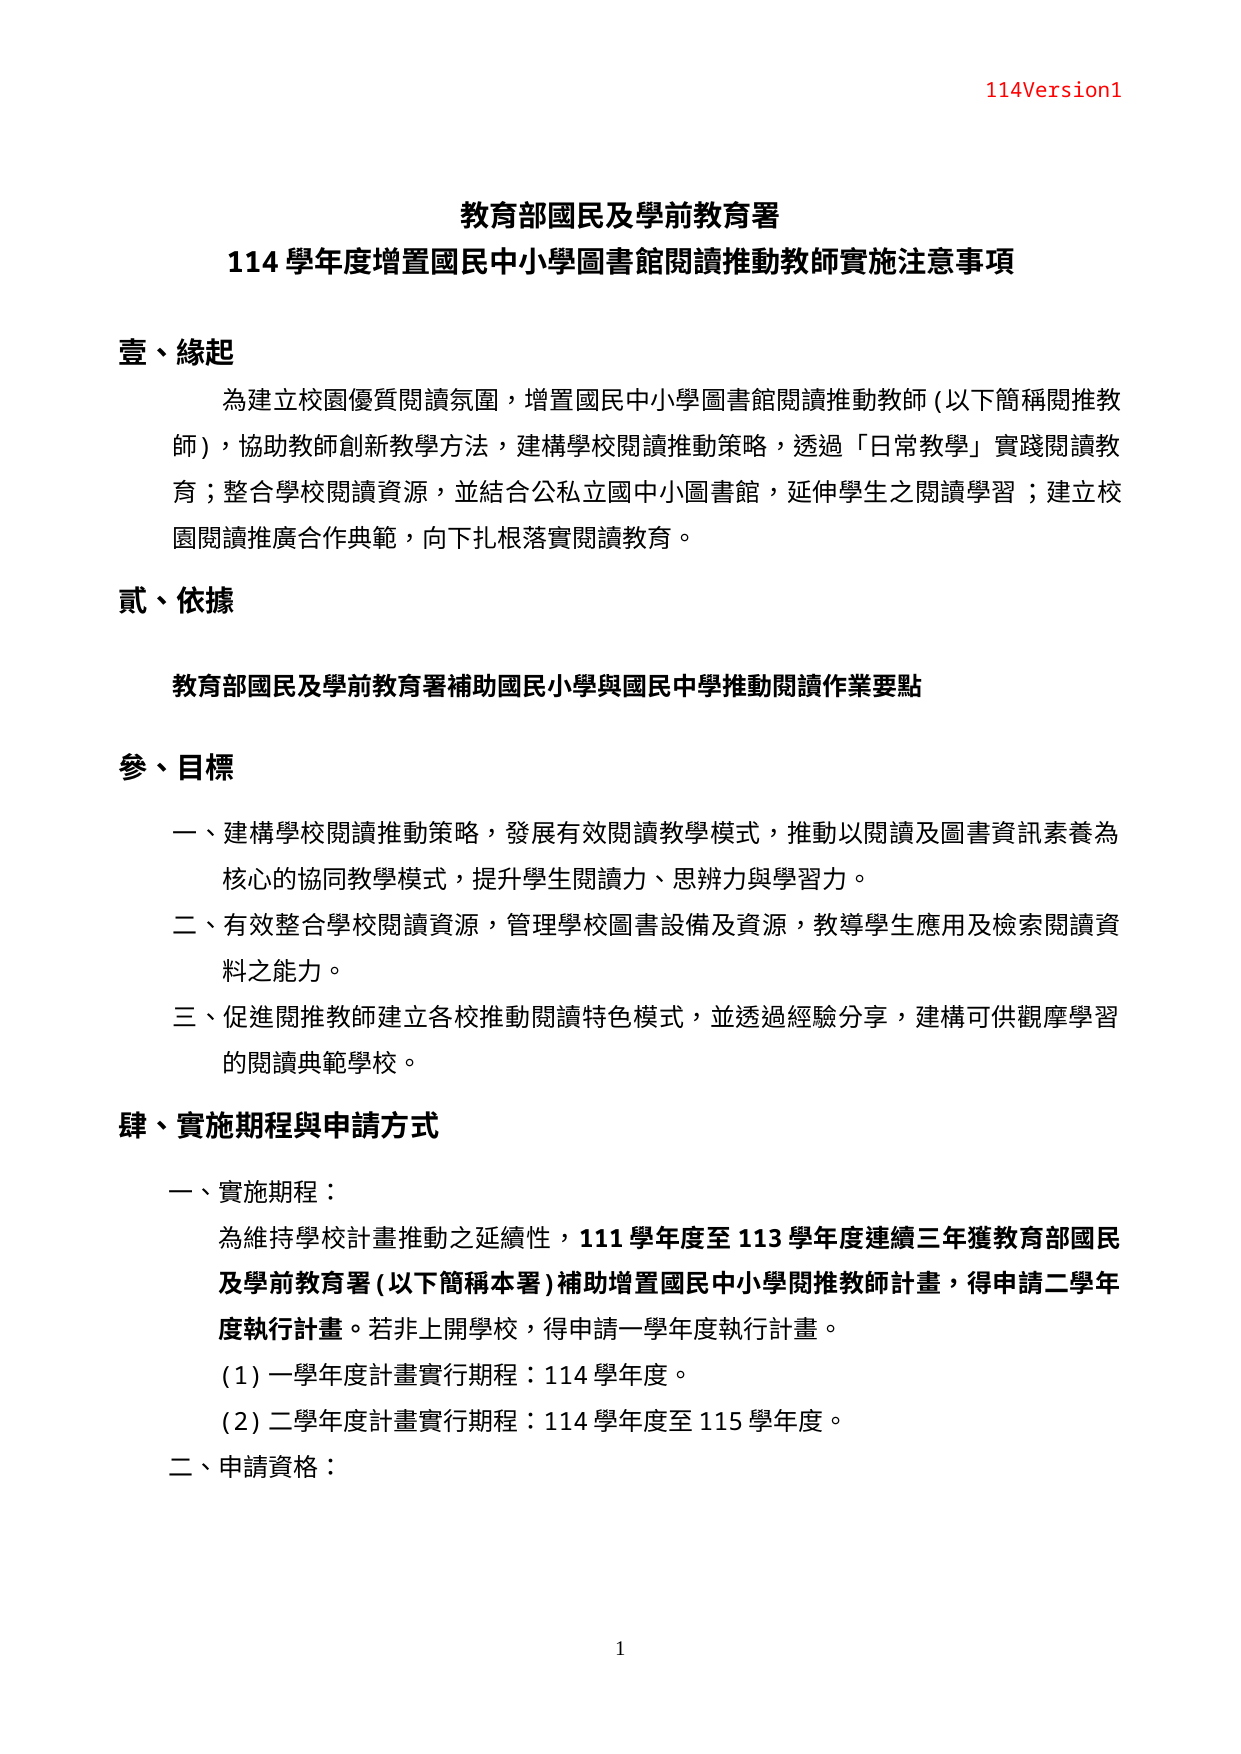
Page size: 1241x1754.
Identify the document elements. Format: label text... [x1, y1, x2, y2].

text 壹、緣起 [118, 327, 1122, 373]
text 三、促進閱推教師建立各校推動閱讀特色模式，並透過經驗分享，建構可供觀摩學習的閱讀典範學校。 [172, 989, 1122, 1081]
text 參、目標 [118, 742, 1122, 787]
text 為建立校園優質閱讀氛圍，增置國民中小學圖書館閱讀推動教師(以下簡稱閱推教師)，協助教師創新教學方法，建構學校閱讀推動策略，透過「日常教學」實踐閱讀教育；整合學校閱讀資源，並結合公私立國中小圖書館，延伸學生之閱讀學習；建立校園閱讀推廣合作典範，向下扎根落實閱讀教育。 [172, 373, 1122, 556]
text 114學年度增置國民中小學圖書館閱讀推動教師實施注意事項 [118, 235, 1122, 281]
list 一學年度計畫實行期程：114學年度。 [218, 1348, 1122, 1394]
text 一、實施期程： [168, 1164, 1122, 1210]
text 肆、實施期程與申請方式 [118, 1100, 1122, 1146]
text 貳、依據 [118, 575, 1122, 621]
text 一、建構學校閱讀推動策略，發展有效閱讀教學模式，推動以閱讀及圖書資訊素養為核心的協同教學模式，提升學生閱讀力、思辨力與學習力。 [172, 806, 1122, 898]
text 二、申請資格： [168, 1439, 1122, 1485]
text 為維持學校計畫推動之延續性，111學年度至113學年度連續三年獲教育部國民及學前教育署(以下簡稱本署)補助增置國民中小學閱推教師計畫，得申請二學年度執行計畫。若非上開學校，得申請一學年度執行計畫。 [218, 1210, 1122, 1348]
text 二、有效整合學校閱讀資源，管理學校圖書設備及資源，教導學生應用及檢索閱讀資料之能力。 [172, 898, 1122, 989]
list 二學年度計畫實行期程：114學年度至115學年度。 [218, 1394, 1122, 1439]
text 教育部國民及學前教育署補助國民小學與國民中學推動閱讀作業要點 [173, 658, 1122, 704]
text 教育部國民及學前教育署 [118, 189, 1122, 235]
